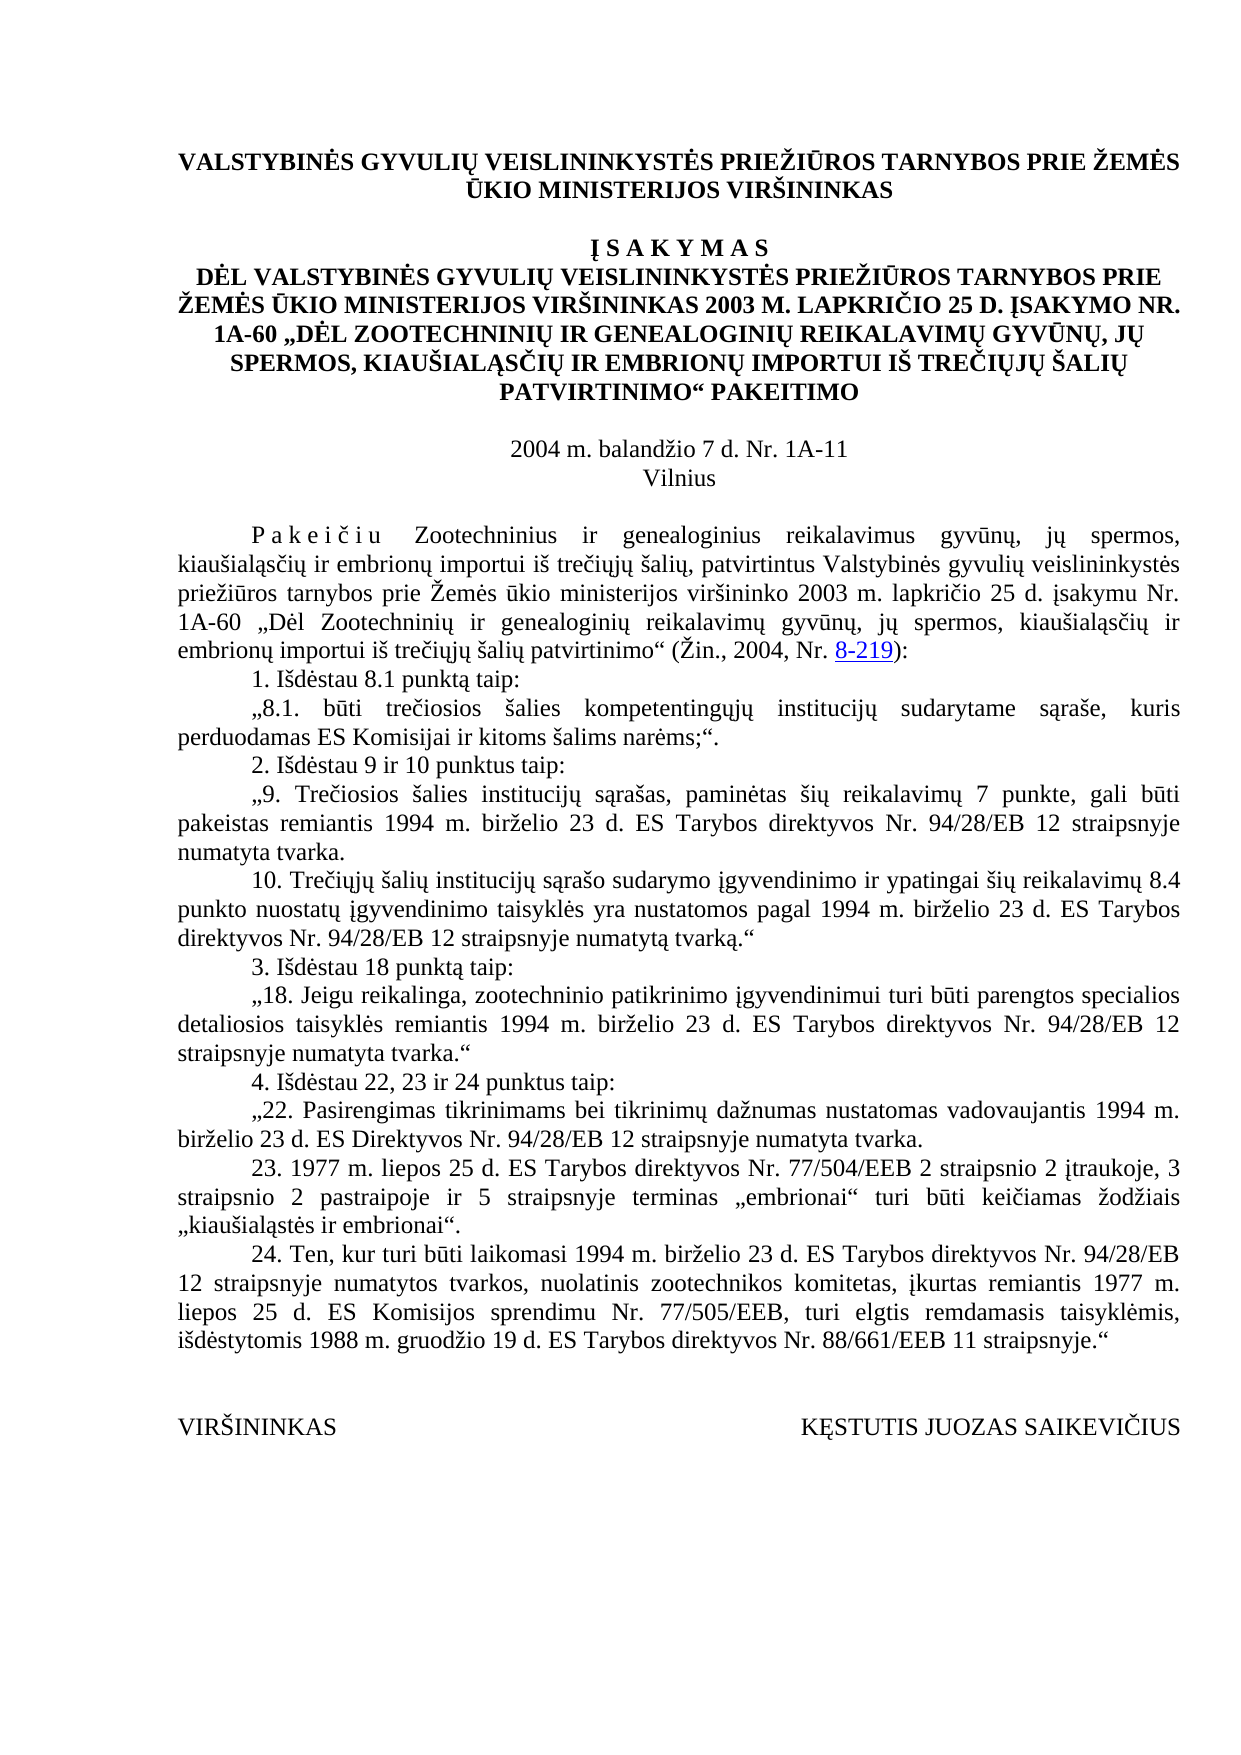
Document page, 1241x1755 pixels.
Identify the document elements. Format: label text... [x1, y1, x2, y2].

text 10. Trečiųjų šalių institucijų sąrašo sudarymo įgyvendinimo ir ypatingai šių reikalavimų 8.4 punkto nuostatų įgyvendinimo taisyklės yra nustatomos pagal 1994 m. birželio 23 d. ES Tarybos direktyvos Nr. 94/28/EB 12 straipsnyje numatytą tvarką.“ [177, 866, 1181, 952]
text „22. Pasirengimas tikrinimams bei tikrinimų dažnumas nustatomas vadovaujantis 1994 m. birželio 23 d. ES Direktyvos Nr. 94/28/EB 12 straipsnyje numatyta tvarka. [177, 1096, 1181, 1153]
text DĖL VALSTYBINĖS GYVULIŲ VEISLININKYSTĖS PRIEŽIŪROS TARNYBOS PRIE ŽEMĖS ŪKIO MINISTERIJOS VIRŠININKAS 2003 M. LAPKRIČIO 25 D. ĮSAKYMO NR. 1A-60 „DĖL ZOOTECHNINIŲ IR GENEALOGINIŲ REIKALAVIMŲ GYVŪNŲ, JŲ SPERMOS, KIAUŠIALĄSČIŲ IR EMBRIONŲ IMPORTUI IŠ TREČIŲJŲ ŠALIŲ PATVIRTINIMO“ PAKEITIMO [177, 262, 1181, 406]
text „9. Trečiosios šalies institucijų sąrašas, paminėtas šių reikalavimų 7 punkte, gali būti pakeistas remiantis 1994 m. birželio 23 d. ES Tarybos direktyvos Nr. 94/28/EB 12 straipsnyje numatyta tvarka. [177, 779, 1181, 866]
text Vilnius [177, 463, 1181, 492]
text 24. Ten, kur turi būti laikomasi 1994 m. birželio 23 d. ES Tarybos direktyvos Nr. 94/28/EB 12 straipsnyje numatytos tvarkos, nuolatinis zootechnikos komitetas, įkurtas remiantis 1977 m. liepos 25 d. ES Komisijos sprendimu Nr. 77/505/EEB, turi elgtis remdamasis taisyklėmis, išdėstytomis 1988 m. gruodžio 19 d. ES Tarybos direktyvos Nr. 88/661/EEB 11 straipsnyje.“ [177, 1239, 1181, 1354]
text Pakeičiu Zootechninius ir genealoginius reikalavimus gyvūnų, jų spermos, kiaušialąsčių ir embrionų importui iš trečiųjų šalių, patvirtintus Valstybinės gyvulių veislininkystės priežiūros tarnybos prie Žemės ūkio ministerijos viršininko 2003 m. lapkričio 25 d. įsakymu Nr. 1A-60 „Dėl Zootechninių ir genealoginių reikalavimų gyvūnų, jų spermos, kiaušialąsčių ir embrionų importui iš trečiųjų šalių patvirtinimo“ (Žin., 2004, Nr. 8-219): [177, 521, 1181, 664]
text „8.1. būti trečiosios šalies kompetentingųjų institucijų sudarytame sąraše, kuris perduodamas ES Komisijai ir kitoms šalims narėms;“. [177, 693, 1181, 751]
text VALSTYBINĖS GYVULIŲ VEISLININKYSTĖS PRIEŽIŪROS TARNYBOS PRIE ŽEMĖS ŪKIO MINISTERIJOS VIRŠININKAS [177, 147, 1181, 204]
text 4. Išdėstau 22, 23 ir 24 punktus taip: [177, 1067, 1181, 1096]
text VIRŠININKAS KĘSTUTIS JUOZAS SAIKEVIČIUS [177, 1412, 1181, 1441]
text 2004 m. balandžio 7 d. Nr. 1A-11 [177, 434, 1181, 463]
text 23. 1977 m. liepos 25 d. ES Tarybos direktyvos Nr. 77/504/EEB 2 straipsnio 2 įtraukoje, 3 straipsnio 2 pastraipoje ir 5 straipsnyje terminas „embrionai“ turi būti keičiamas žodžiais „kiaušialąstės ir embrionai“. [177, 1153, 1181, 1239]
text „18. Jeigu reikalinga, zootechninio patikrinimo įgyvendinimui turi būti parengtos specialios detaliosios taisyklės remiantis 1994 m. birželio 23 d. ES Tarybos direktyvos Nr. 94/28/EB 12 straipsnyje numatyta tvarka.“ [177, 981, 1181, 1067]
text 3. Išdėstau 18 punktą taip: [177, 952, 1181, 981]
text 1. Išdėstau 8.1 punktą taip: [177, 664, 1181, 693]
text Į S A K Y M A S [177, 233, 1181, 262]
text 2. Išdėstau 9 ir 10 punktus taip: [177, 751, 1181, 779]
